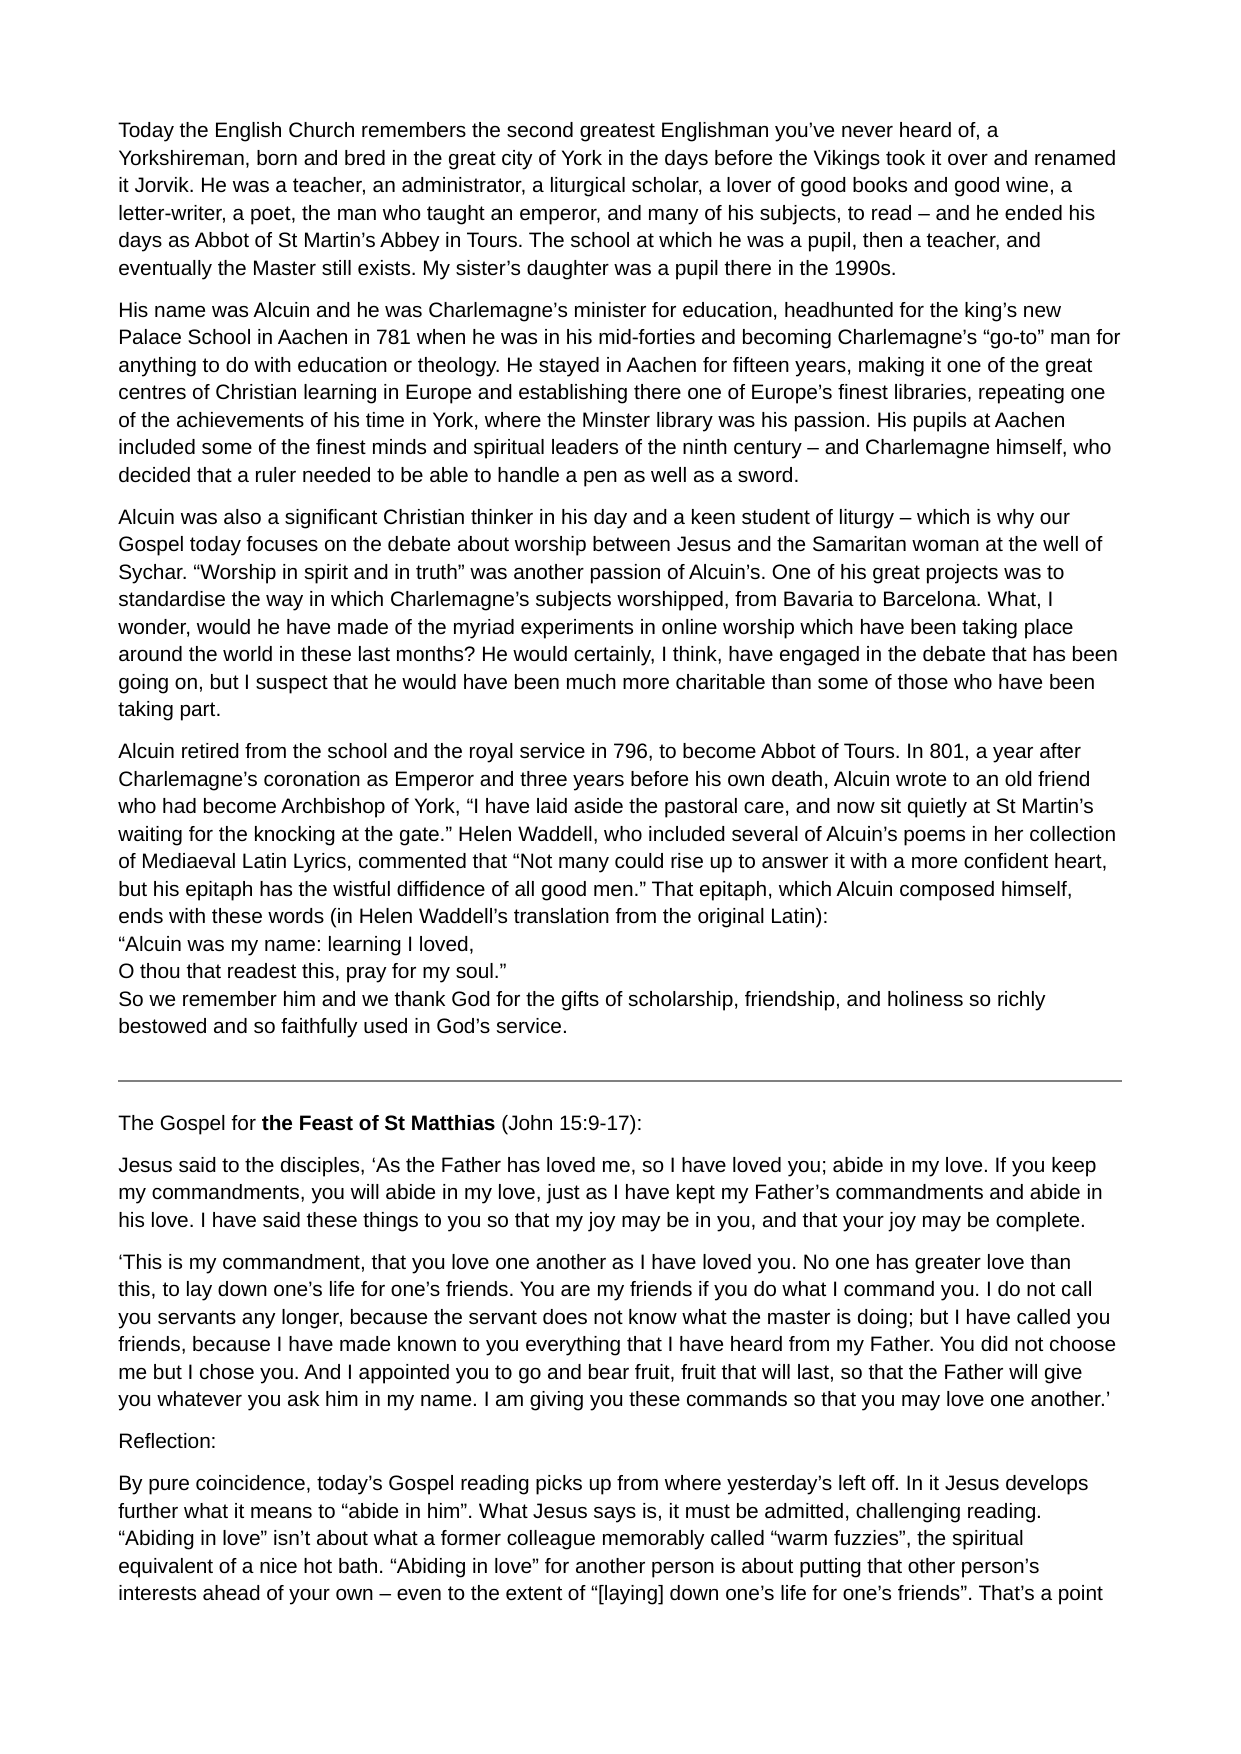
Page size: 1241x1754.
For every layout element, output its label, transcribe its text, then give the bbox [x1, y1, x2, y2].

text Today the English Church remembers the second greatest Englishman you’ve never heard of, a Yorkshireman, born and bred in the great city of York in the days before the Vikings took it over and renamed it Jorvik. He was a teacher, an administrator, a liturgical scholar, a lover of good books and good wine, a letter-writer, a poet, the man who taught an emperor, and many of his subjects, to read – and he ended his days as Abbot of St Martin’s Abbey in Tours. The school at which he was a pupil, then a teacher, and eventually the Master still exists. My sister’s daughter was a pupil there in the 1990s. [118, 118, 1122, 279]
text The Gospel for the Feast of St Matthias (John 15:9-17): [118, 1110, 1122, 1134]
text Jesus said to the disciples, ‘As the Father has loved me, so I have loved you; abide in my love. If you keep my commandments, you will abide in my love, just as I have kept my Father’s commandments and abide in his love. I have said these things to you so that my joy may be in you, and that your joy may be complete. [118, 1152, 1122, 1231]
text Alcuin retired from the school and the royal service in 796, to become Abbot of Tours. In 801, a year after Charlemagne’s coronation as Emperor and three years before his own death, Alcuin wrote to an old friend who had become Archbishop of York, “I have laid aside the pastoral care, and now sit quietly at St Martin’s waiting for the knocking at the gate.” Helen Waddell, who included several of Alcuin’s poems in her collection of Mediaeval Latin Lyrics, commented that “Not many could rise up to answer it with a more confident heart, but his epitaph has the wistful diffidence of all good men.” That epitaph, which Alcuin composed himself, ends with these words (in Helen Waddell’s translation from the original Latin): “Alcuin was my name: learning I loved, O thou that readest this, pray for my soul.” So we remember him and we thank God for the gifts of scholarship, friendship, and holiness so richly bestowed and so faithfully used in God’s service. [118, 739, 1122, 1038]
text His name was Alcuin and he was Charlemagne’s minister for education, headhunted for the king’s new Palace School in Aachen in 781 when he was in his mid-forties and becoming Charlemagne’s “go-to” man for anything to do with education or theology. He stayed in Aachen for fifteen years, making it one of the great centres of Christian learning in Europe and establishing there one of Europe’s finest libraries, repeating one of the achievements of his time in York, where the Minster library was his passion. His pupils at Aachen included some of the finest minds and spiritual leaders of the ninth century – and Charlemagne himself, who decided that a ruler needed to be able to handle a pen as well as a sword. [118, 298, 1122, 487]
text ‘This is my commandment, that you love one another as I have loved you. No one has greater love than this, to lay down one’s life for one’s friends. You are my friends if you do what I command you. I do not call you servants any longer, because the servant does not know what the master is doing; but I have called you friends, because I have made known to you everything that I have heard from my Father. You did not choose me but I chose you. And I appointed you to go and bear fruit, fruit that will last, so that the Father will give you whatever you ask him in my name. I am giving you these commands so that you may love one another.’ [118, 1249, 1122, 1411]
text Alcuin was also a significant Christian thinker in his day and a keen student of liturgy – which is why our Gospel today focuses on the debate about worship between Jesus and the Samaritan woman at the well of Sychar. “Worship in spirit and in truth” was another passion of Alcuin’s. One of his great projects was to standardise the way in which Charlemagne’s subjects worshipped, from Bavaria to Barcelona. What, I wonder, would he have made of the myriad experiments in online worship which have been taking place around the world in these last months? He would certainly, I think, have engaged in the debate that has been going on, but I suspect that he would have been much more charitable than some of those who have been taking part. [118, 505, 1122, 721]
text By pure coincidence, today’s Gospel reading picks up from where yesterday’s left off. In it Jesus develops further what it means to “abide in him”. What Jesus says is, it must be admitted, challenging reading. “Abiding in love” isn’t about what a former colleague memorably called “warm fuzzies”, the spiritual equivalent of a nice hot bath. “Abiding in love” for another person is about putting that other person’s interests ahead of your own – even to the extent of “[laying] down one’s life for one’s friends”. That’s a point [118, 1471, 1122, 1605]
text Reflection: [118, 1429, 1122, 1453]
